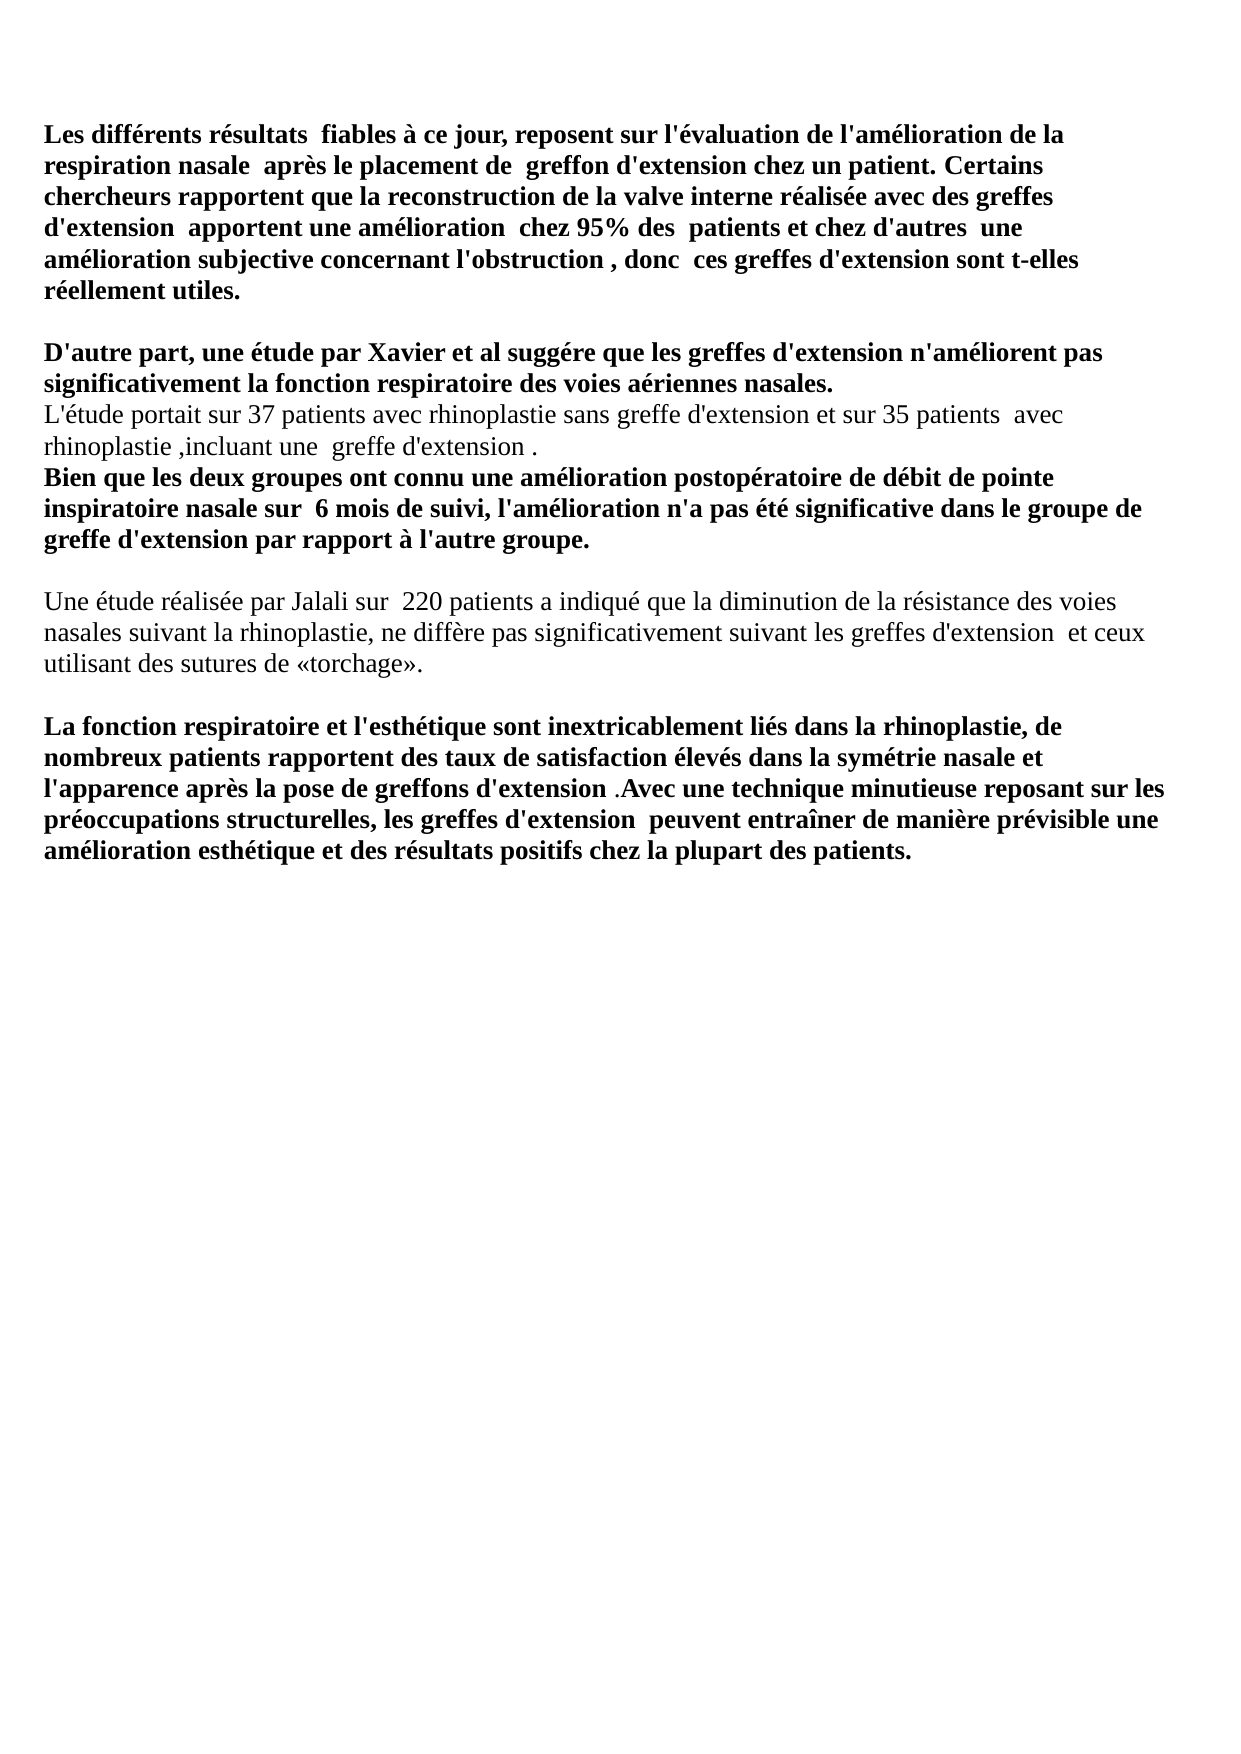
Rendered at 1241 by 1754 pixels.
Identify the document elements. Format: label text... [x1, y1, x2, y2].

text Bien que les deux groupes ont connu une amélioration postopératoire de débit de pointe inspiratoire nasale sur 6 mois de suivi, l'amélioration n'a pas été significative dans le groupe de greffe d'extension par rapport à l'autre groupe. Une étude réalisée par Jalali sur 220 patients a indiqué que la diminution de la résistance des voies nasales suivant la rhinoplastie, ne diffère pas significativement suivant les greffes d'extension et ceux utilisant des sutures de «torchage». La fonction respiratoire et l'esthétique sont inextricablement liés dans la rhinoplastie, de nombreux patients rapportent des taux de satisfaction élevés dans la symétrie nasale et l'apparence après la pose de greffons d'extension .Avec une technique minutieuse reposant sur les préoccupations structurelles, les greffes d'extension peuvent entraîner de manière prévisible une amélioration esthétique et des résultats positifs chez la plupart des patients. [44, 461, 1170, 866]
text D'autre part, une étude par Xavier et al suggére que les greffes d'extension n'améliorent pas significativement la fonction respiratoire des voies aériennes nasales. [44, 336, 1170, 398]
text Les différents résultats fiables à ce jour, reposent sur l'évaluation de l'amélioration de la respiration nasale après le placement de greffon d'extension chez un patient. Certains chercheurs rapportent que la reconstruction de la valve interne réalisée avec des greffes d'extension apportent une amélioration chez 95% des patients et chez d'autres une amélioration subjective concernant l'obstruction , donc ces greffes d'extension sont t-elles réellement utiles. [44, 118, 1170, 305]
text L'étude portait sur 37 patients avec rhinoplastie sans greffe d'extension et sur 35 patients avec rhinoplastie ,incluant une greffe d'extension . [44, 398, 1170, 461]
